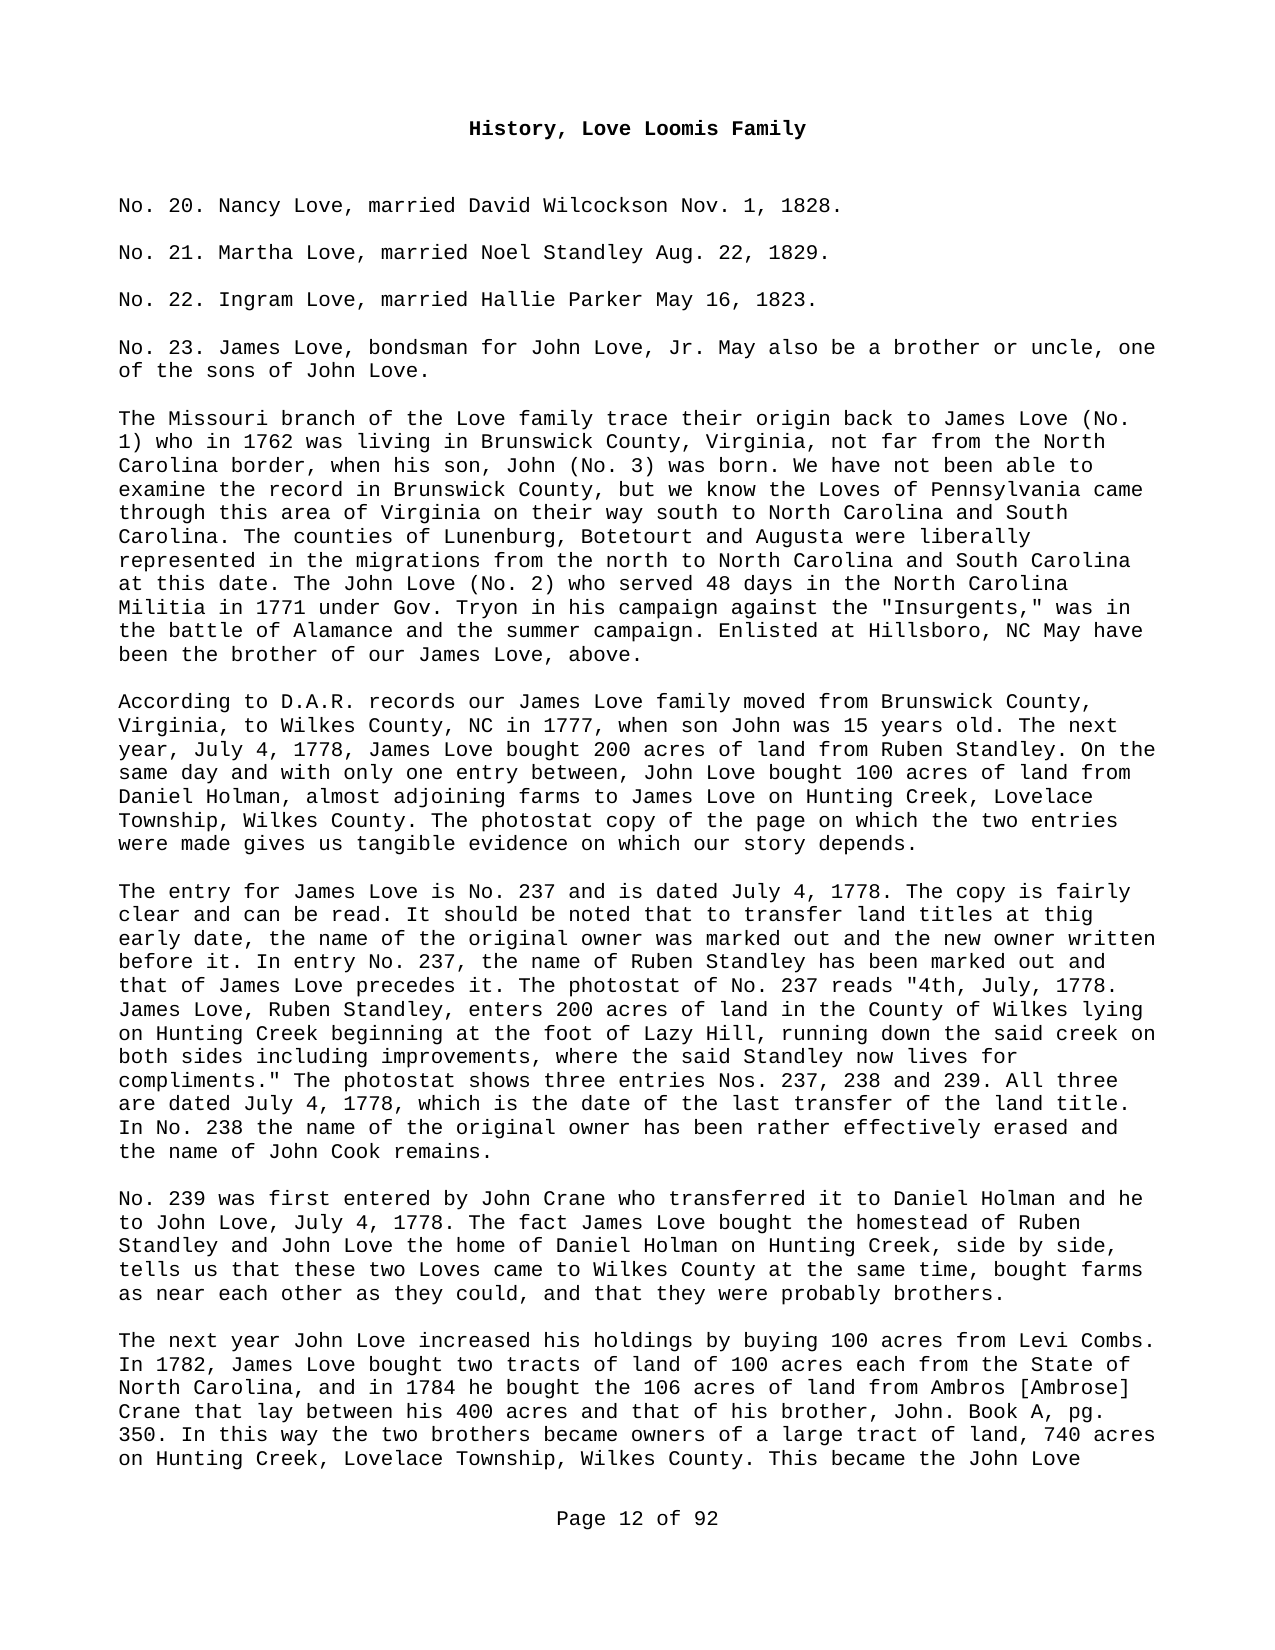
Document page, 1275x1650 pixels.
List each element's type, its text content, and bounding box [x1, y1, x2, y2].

text The Missouri branch of the Love family trace their origin back to James Love (No. 1) who in 1762 was living in Brunswick County, Virginia, not far from the North Carolina border, when his son, John (No. 3) was born. We have not been able to examine the record in Brunswick County, but we know the Loves of Pennsylvania came through this area of Virginia on their way south to North Carolina and South Carolina. The counties of Lunenburg, Botetourt and Augusta were liberally represented in the migrations from the north to North Carolina and South Carolina at this date. The John Love (No. 2) who served 48 days in the North Carolina Militia in 1771 under Gov. Tryon in his campaign against the "Insurgents," was in the battle of Alamance and the summer campaign. Enlisted at Hillsboro, NC May have been the brother of our James Love, above. [118, 408, 1157, 668]
text No. 22. Ingram Love, married Hallie Parker May 16, 1823. [118, 289, 1157, 313]
text No. 21. Martha Love, married Noel Standley Aug. 22, 1829. [118, 242, 1157, 266]
text The entry for James Love is No. 237 and is dated July 4, 1778. The copy is fairly clear and can be read. It should be noted that to transfer land titles at thig early date, the name of the original owner was marked out and the new owner written before it. In entry No. 237, the name of Ruben Standley has been marked out and that of James Love precedes it. The photostat of No. 237 reads "4th, July, 1778. James Love, Ruben Standley, enters 200 acres of land in the County of Wilkes lying on Hunting Creek beginning at the foot of Lazy Hill, running down the said creek on both sides including improvements, where the said Standley now lives for compliments." The photostat shows three entries Nos. 237, 238 and 239. All three are dated July 4, 1778, which is the date of the last transfer of the land title. In No. 238 the name of the original owner has been rather effectively erased and the name of John Cook remains. [118, 881, 1157, 1164]
text The next year John Love increased his holdings by buying 100 acres from Levi Combs. In 1782, James Love bought two tracts of land of 100 acres each from the State of North Carolina, and in 1784 he bought the 106 acres of land from Ambros [Ambrose] Crane that lay between his 400 acres and that of his brother, John. Book A, pg. 350. In this way the two brothers became owners of a large tract of land, 740 acres on Hunting Creek, Lovelace Township, Wilkes County. This became the John Love [118, 1330, 1157, 1472]
text No. 239 was first entered by John Crane who transferred it to Daniel Holman and he to John Love, July 4, 1778. The fact James Love bought the homestead of Ruben Standley and John Love the home of Daniel Holman on Hunting Creek, side by side, tells us that these two Loves came to Wilkes County at the same time, bought farms as near each other as they could, and that they were probably brothers. [118, 1188, 1157, 1306]
text No. 23. James Love, bondsman for John Love, Jr. May also be a brother or uncle, one of the sons of John Love. [118, 337, 1157, 384]
text No. 20. Nancy Love, married David Wilcockson Nov. 1, 1828. [118, 195, 1157, 218]
text According to D.A.R. records our James Love family moved from Brunswick County, Virginia, to Wilkes County, NC in 1777, when son John was 15 years old. The next year, July 4, 1778, James Love bought 200 acres of land from Ruben Standley. On the same day and with only one entry between, John Love bought 100 acres of land from Daniel Holman, almost adjoining farms to James Love on Hunting Creek, Lovelace Township, Wilkes County. The photostat copy of the page on which the two entries were made gives us tangible evidence on which our story depends. [118, 691, 1157, 857]
